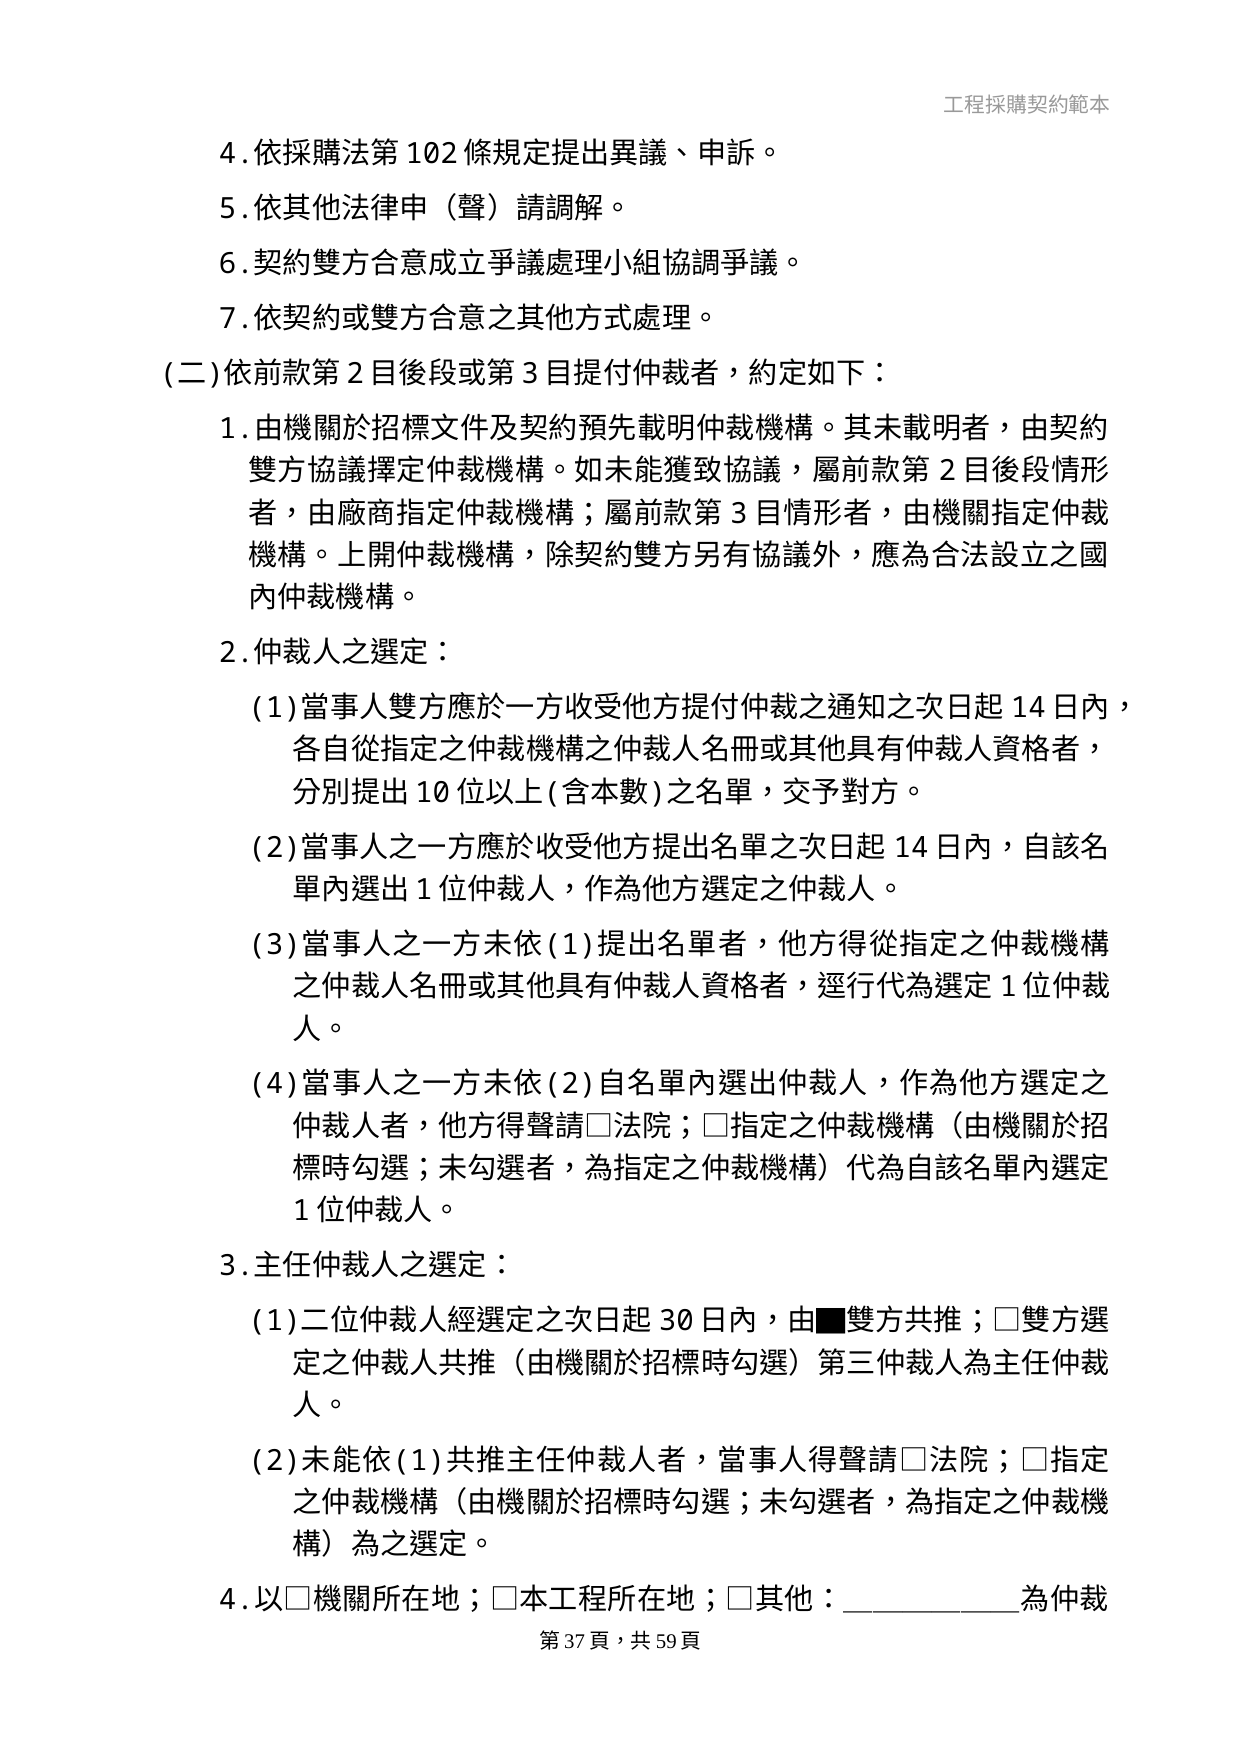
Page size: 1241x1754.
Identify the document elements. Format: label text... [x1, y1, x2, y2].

text (2)當事人之一方應於收受他方提出名單之次日起14日內，自該名單內選出1位仲裁人，作為他方選定之仲裁人。 [248, 823, 1110, 908]
text (4)當事人之一方未依(2)自名單內選出仲裁人，作為他方選定之仲裁人者，他方得聲請□法院；□指定之仲裁機構（由機關於招標時勾選；未勾選者，為指定之仲裁機構）代為自該名單內選定1位仲裁人。 [248, 1060, 1110, 1229]
text 5.依其他法律申（聲）請調解。 [218, 185, 1110, 227]
text (3)當事人之一方未依(1)提出名單者，他方得從指定之仲裁機構之仲裁人名冊或其他具有仲裁人資格者，逕行代為選定1位仲裁人。 [248, 920, 1110, 1047]
text 4.依採購法第102條規定提出異議、申訴。 [218, 130, 1110, 172]
text (1)當事人雙方應於一方收受他方提付仲裁之通知之次日起14日內，各自從指定之仲裁機構之仲裁人名冊或其他具有仲裁人資格者，分別提出10位以上(含本數)之名單，交予對方。 [248, 683, 1110, 811]
text 1.由機關於招標文件及契約預先載明仲裁機構。其未載明者，由契約雙方協議擇定仲裁機構。如未能獲致協議，屬前款第2目後段情形者，由廠商指定仲裁機構；屬前款第3目情形者，由機關指定仲裁機構。上開仲裁機構，除契約雙方另有協議外，應為合法設立之國內仲裁機構。 [218, 404, 1110, 616]
text 7.依契約或雙方合意之其他方式處理。 [218, 294, 1110, 337]
text 3.主任仲裁人之選定： [218, 1242, 1110, 1284]
text 2.仲裁人之選定： [218, 629, 1110, 671]
text 4.以□機關所在地；□本工程所在地；□其他：＿＿＿＿＿＿為仲裁 [218, 1576, 1110, 1618]
text (2)未能依(1)共推主任仲裁人者，當事人得聲請□法院；□指定之仲裁機構（由機關於招標時勾選；未勾選者，為指定之仲裁機構）為之選定。 [248, 1436, 1110, 1563]
text (1)二位仲裁人經選定之次日起30日內，由▇雙方共推；□雙方選定之仲裁人共推（由機關於招標時勾選）第三仲裁人為主任仲裁人。 [248, 1297, 1110, 1424]
text 6.契約雙方合意成立爭議處理小組協調爭議。 [218, 240, 1110, 282]
text (二)依前款第2目後段或第3目提付仲裁者，約定如下： [159, 349, 1110, 392]
